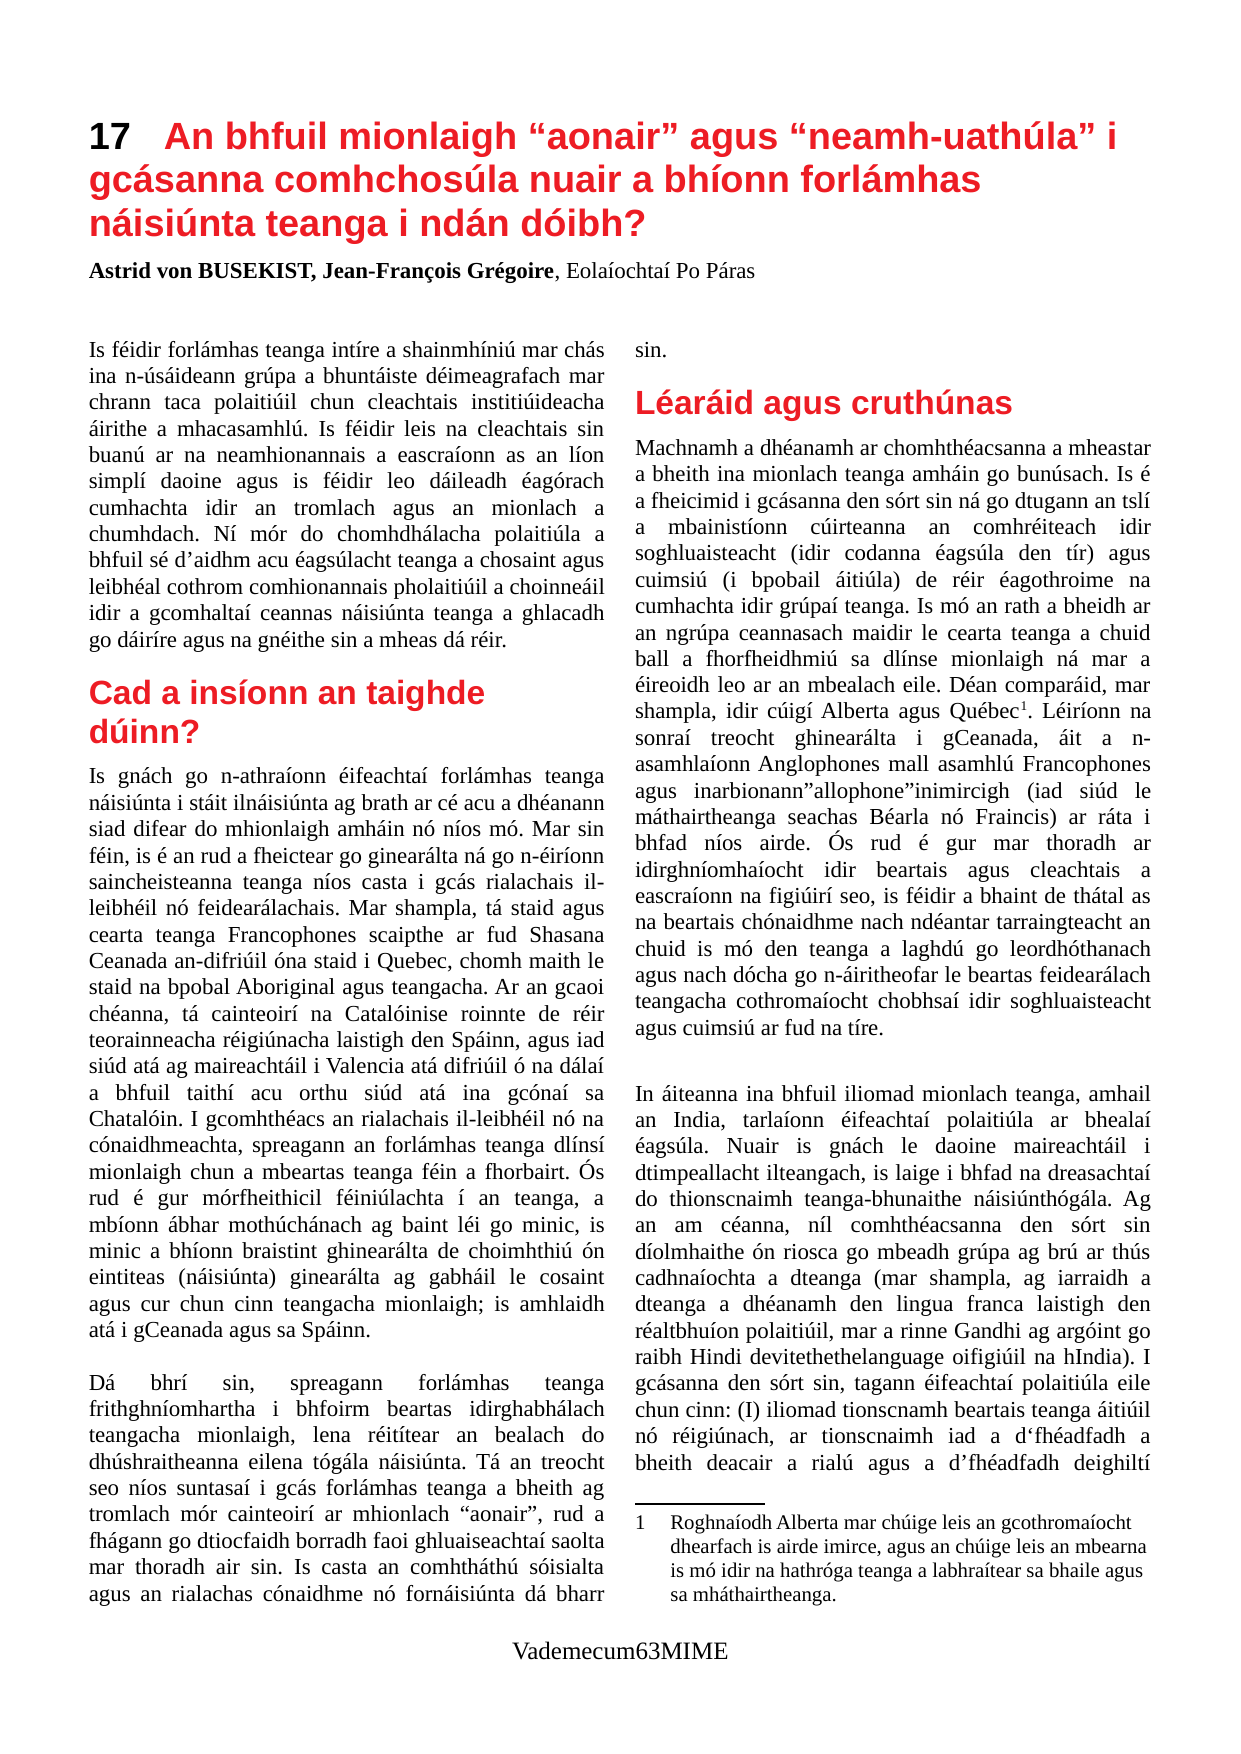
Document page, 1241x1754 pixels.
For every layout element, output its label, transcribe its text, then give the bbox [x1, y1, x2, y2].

text Roghnaíodh Alberta mar chúige leis an gcothromaíocht dhearfach is airde imirce, agus an chúige leis an mbearna is mó idir na hathróga teanga a labhraítear sa bhaile agus sa mháthairtheanga. [635, 1510, 1152, 1606]
text Dá bhrí sin, spreagann forlámhas teanga frithghníomhartha i bhfoirm beartas idirghabhálach teangacha mionlaigh, lena réitítear an bealach do dhúshraitheanna eilena tógála náisiúnta. Tá an treocht seo níos suntasaí i gcás forlámhas teanga a bheith ag tromlach mór cainteoirí ar mhionlach “aonair”, rud a fhágann go dtiocfaidh borradh faoi ghluaiseachtaí saolta mar thoradh air sin. Is casta an comhtháthú sóisialta agus an rialachas cónaidhme nó fornáisiúnta dá bharr [88, 1369, 605, 1606]
text Is gnách go n-athraíonn éifeachtaí forlámhas teanga náisiúnta i stáit ilnáisiúnta ag brath ar cé acu a dhéanann siad difear do mhionlaigh amháin nó níos mó. Mar sin féin, is é an rud a fheictear go ginearálta ná go n-éiríonn saincheisteanna teanga níos casta i gcás rialachais il-leibhéil nó feidearálachais. Mar shampla, tá staid agus cearta teanga Francophones scaipthe ar fud Shasana Ceanada an-difriúil óna staid i Quebec, chomh maith le staid na bpobal Aboriginal agus teangacha. Ar an gcaoi chéanna, tá cainteoirí na Catalóinise roinnte de réir teorainneacha réigiúnacha laistigh den Spáinn, agus iad siúd atá ag maireachtáil i Valencia atá difriúil ó na dálaí a bhfuil taithí acu orthu siúd atá ina gcónaí sa Chatalóin. I gcomhthéacs an rialachais il-leibhéil nó na cónaidhmeachta, spreagann an forlámhas teanga dlínsí mionlaigh chun a mbeartas teanga féin a fhorbairt. Ós rud é gur mórfheithicil féiniúlachta í an teanga, a mbíonn ábhar mothúchánach ag baint léi go minic, is minic a bhíonn braistint ghinearálta de choimhthiú ón eintiteas (náisiúnta) ginearálta ag gabháil le cosaint agus cur chun cinn teangacha mionlaigh; is amhlaidh atá i gCeanada agus sa Spáinn. [88, 763, 605, 1342]
text sin. [635, 336, 1152, 362]
text Astrid von BUSEKIST, Jean-François Grégoire, Eolaíochtaí Po Páras [88, 257, 1152, 283]
subtitle Léaráid agus cruthúnas [635, 383, 1152, 422]
subtitle Cad a insíonn an taighde dúinn? [88, 673, 605, 750]
subtitle An bhfuil mionlaigh “aonair” agus “neamh-uathúla” i gcásanna comhchosúla nuair a bhíonn forlámhas náisiúnta teanga i ndán dóibh? [88, 113, 1152, 244]
text In áiteanna ina bhfuil iliomad mionlach teanga, amhail an India, tarlaíonn éifeachtaí polaitiúla ar bhealaí éagsúla. Nuair is gnách le daoine maireachtáil i dtimpeallacht ilteangach, is laige i bhfad na dreasachtaí do thionscnaimh teanga-bhunaithe náisiúnthógála. Ag an am céanna, níl comhthéacsanna den sórt sin díolmhaithe ón riosca go mbeadh grúpa ag brú ar thús cadhnaíochta a dteanga (mar shampla, ag iarraidh a dteanga a dhéanamh den lingua franca laistigh den réaltbhuíon polaitiúil, mar a rinne Gandhi ag argóint go raibh Hindi devitethethelanguage oifigiúil na hIndia). I gcásanna den sórt sin, tagann éifeachtaí polaitiúla eile chun cinn: (I) iliomad tionscnamh beartais teanga áitiúil nó réigiúnach, ar tionscnaimh iad a d‘fhéadfadh a bheith deacair a rialú agus a d’fhéadfadh deighiltí [635, 1079, 1152, 1475]
text Machnamh a dhéanamh ar chomhthéacsanna a mheastar a bheith ina mionlach teanga amháin go bunúsach. Is é a fheicimid i gcásanna den sórt sin ná go dtugann an tslí a mbainistíonn cúirteanna an comhréiteach idir soghluaisteacht (idir codanna éagsúla den tír) agus cuimsiú (i bpobail áitiúla) de réir éagothroime na cumhachta idir grúpaí teanga. Is mó an rath a bheidh ar an ngrúpa ceannasach maidir le cearta teanga a chuid ball a fhorfheidhmiú sa dlínse mionlaigh ná mar a éireoidh leo ar an mbealach eile. Déan comparáid, mar shampla, idir cúigí Alberta agus Québec. Léiríonn na sonraí treocht ghinearálta i gCeanada, áit a n-asamhlaíonn Anglophones mall asamhlú Francophones agus inarbionann”allophone”inimircigh (iad siúd le máthairtheanga seachas Béarla nó Fraincis) ar ráta i bhfad níos airde. Ós rud é gur mar thoradh ar idirghníomhaíocht idir beartais agus cleachtais a eascraíonn na figiúirí seo, is féidir a bhaint de thátal as na beartais chónaidhme nach ndéantar tarraingteacht an chuid is mó den teanga a laghdú go leordhóthanach agus nach dócha go n-áiritheofar le beartas feidearálach teangacha cothromaíocht chobhsaí idir soghluaisteacht agus cuimsiú ar fud na tíre. [635, 434, 1152, 1040]
text Is féidir forlámhas teanga intíre a shainmhíniú mar chás ina n-úsáideann grúpa a bhuntáiste déimeagrafach mar chrann taca polaitiúil chun cleachtais institiúideacha áirithe a mhacasamhlú. Is féidir leis na cleachtais sin buanú ar na neamhionannais a eascraíonn as an líon simplí daoine agus is féidir leo dáileadh éagórach cumhachta idir an tromlach agus an mionlach a chumhdach. Ní mór do chomhdhálacha polaitiúla a bhfuil sé d’aidhm acu éagsúlacht teanga a chosaint agus leibhéal cothrom comhionannais pholaitiúil a choinneáil idir a gcomhaltaí ceannas náisiúnta teanga a ghlacadh go dáiríre agus na gnéithe sin a mheas dá réir. [88, 336, 605, 652]
